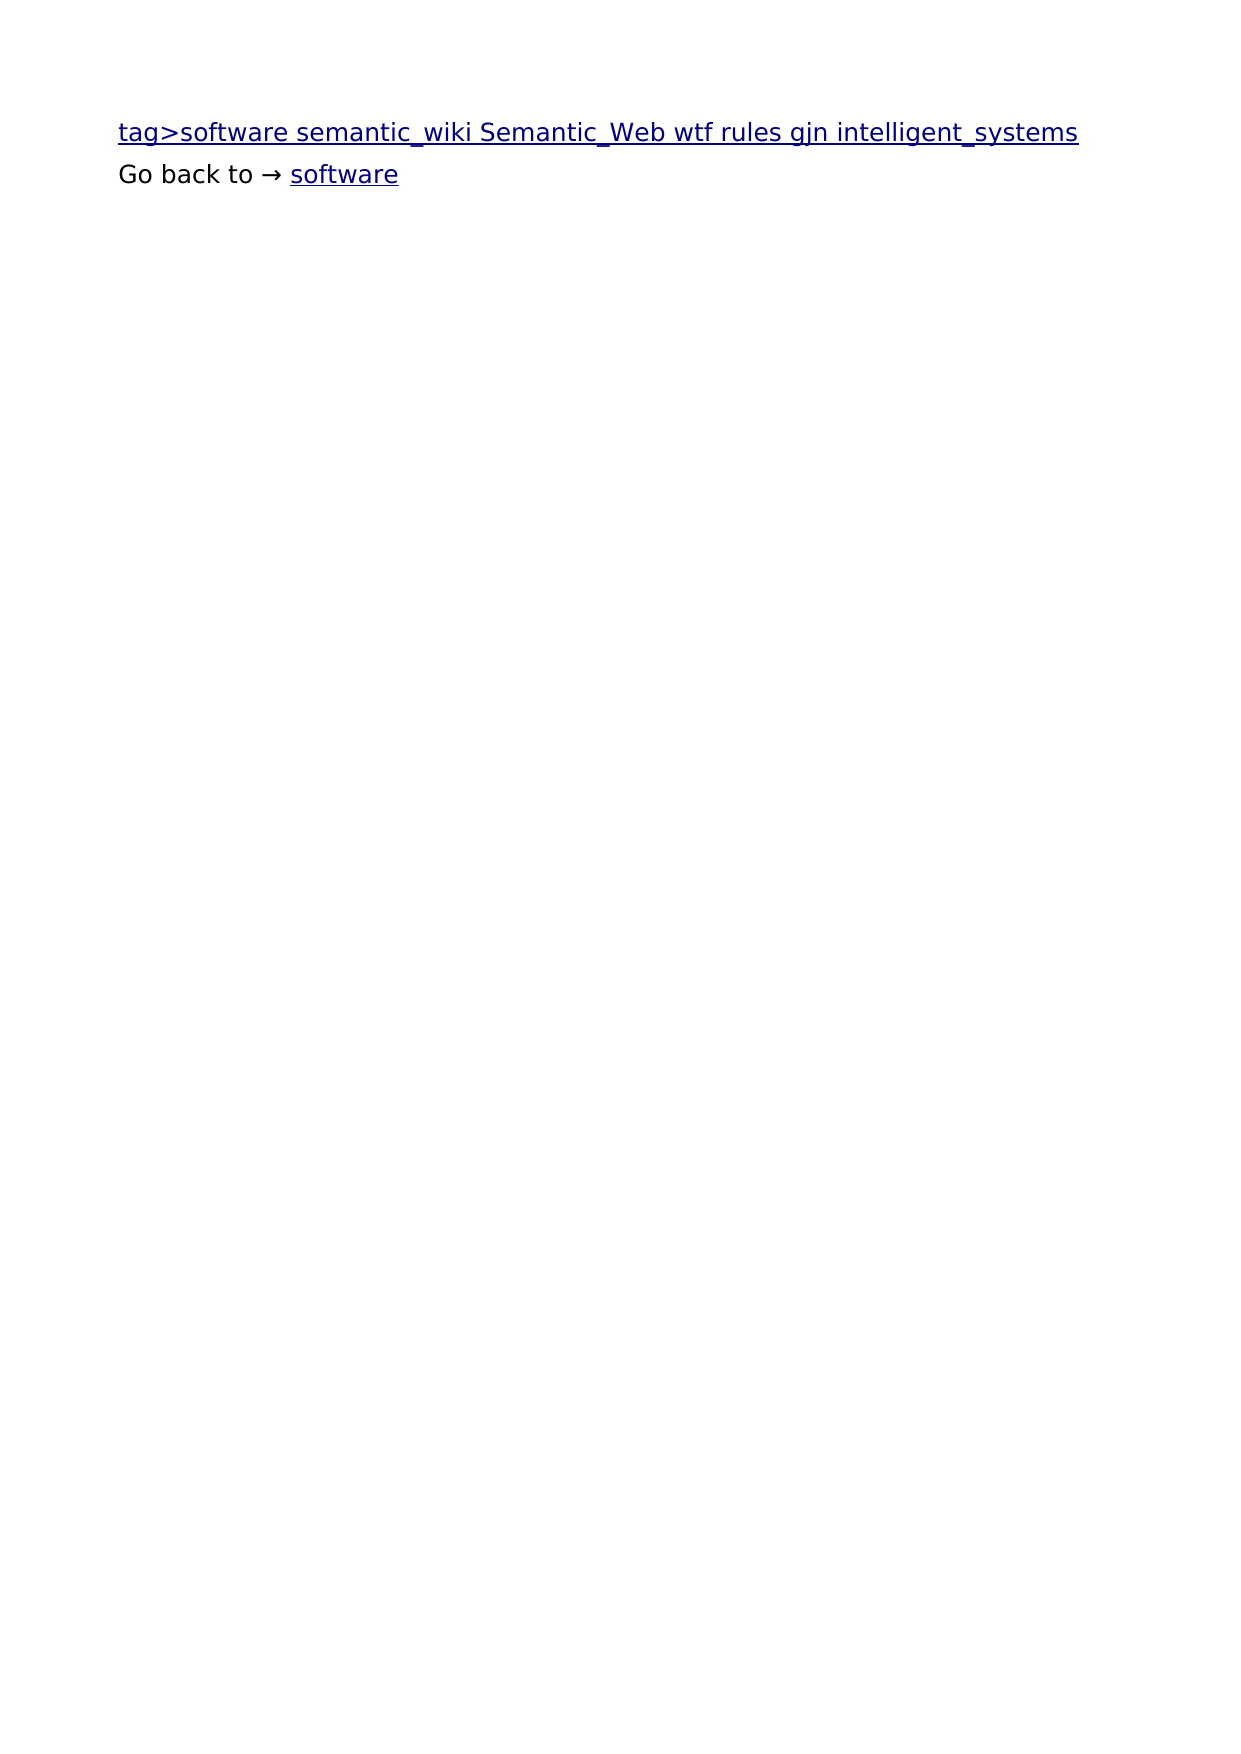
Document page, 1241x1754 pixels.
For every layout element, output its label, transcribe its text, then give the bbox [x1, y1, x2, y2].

text tag>software semantic_wiki Semantic_Web wtf rules gjn intelligent_systems [118, 118, 1122, 147]
text Go back to → software [118, 160, 1122, 189]
